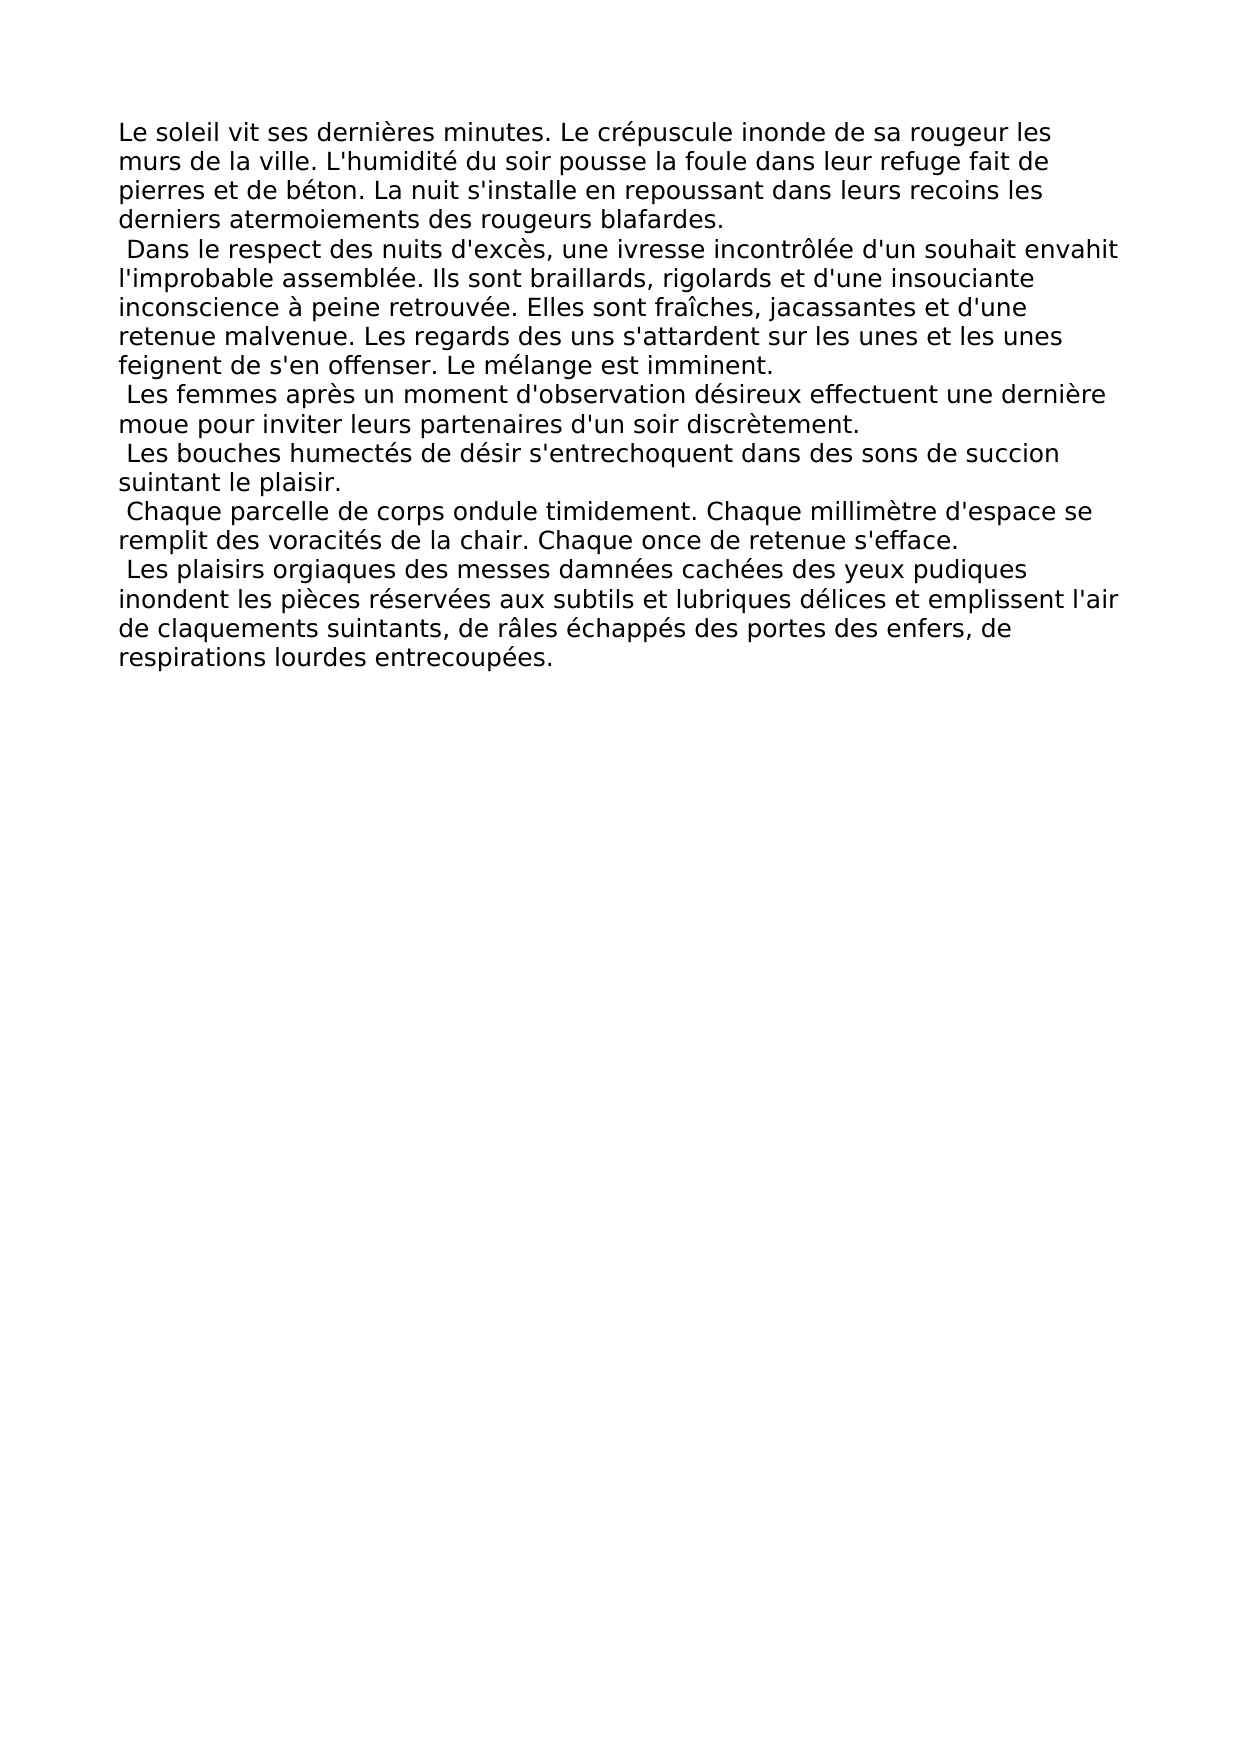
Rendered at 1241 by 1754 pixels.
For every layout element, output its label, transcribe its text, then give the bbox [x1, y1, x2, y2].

text Le soleil vit ses dernières minutes. Le crépuscule inonde de sa rougeur les murs de la ville. L'humidité du soir pousse la foule dans leur refuge fait de pierres et de béton. La nuit s'installe en repoussant dans leurs recoins les derniers atermoiements des rougeurs blafardes. Dans le respect des nuits d'excès, une ivresse incontrôlée d'un souhait envahit l'improbable assemblée. Ils sont braillards, rigolards et d'une insouciante inconscience à peine retrouvée. Elles sont fraîches, jacassantes et d'une retenue malvenue. Les regards des uns s'attardent sur les unes et les unes feignent de s'en offenser. Le mélange est imminent. Les femmes après un moment d'observation désireux effectuent une dernière moue pour inviter leurs partenaires d'un soir discrètement. Les bouches humectés de désir s'entrechoquent dans des sons de succion suintant le plaisir. Chaque parcelle de corps ondule timidement. Chaque millimètre d'espace se remplit des voracités de la chair. Chaque once de retenue s'efface. Les plaisirs orgiaques des messes damnées cachées des yeux pudiques inondent les pièces réservées aux subtils et lubriques délices et emplissent l'air de claquements suintants, de râles échappés des portes des enfers, de respirations lourdes entrecoupées. [118, 118, 1122, 672]
